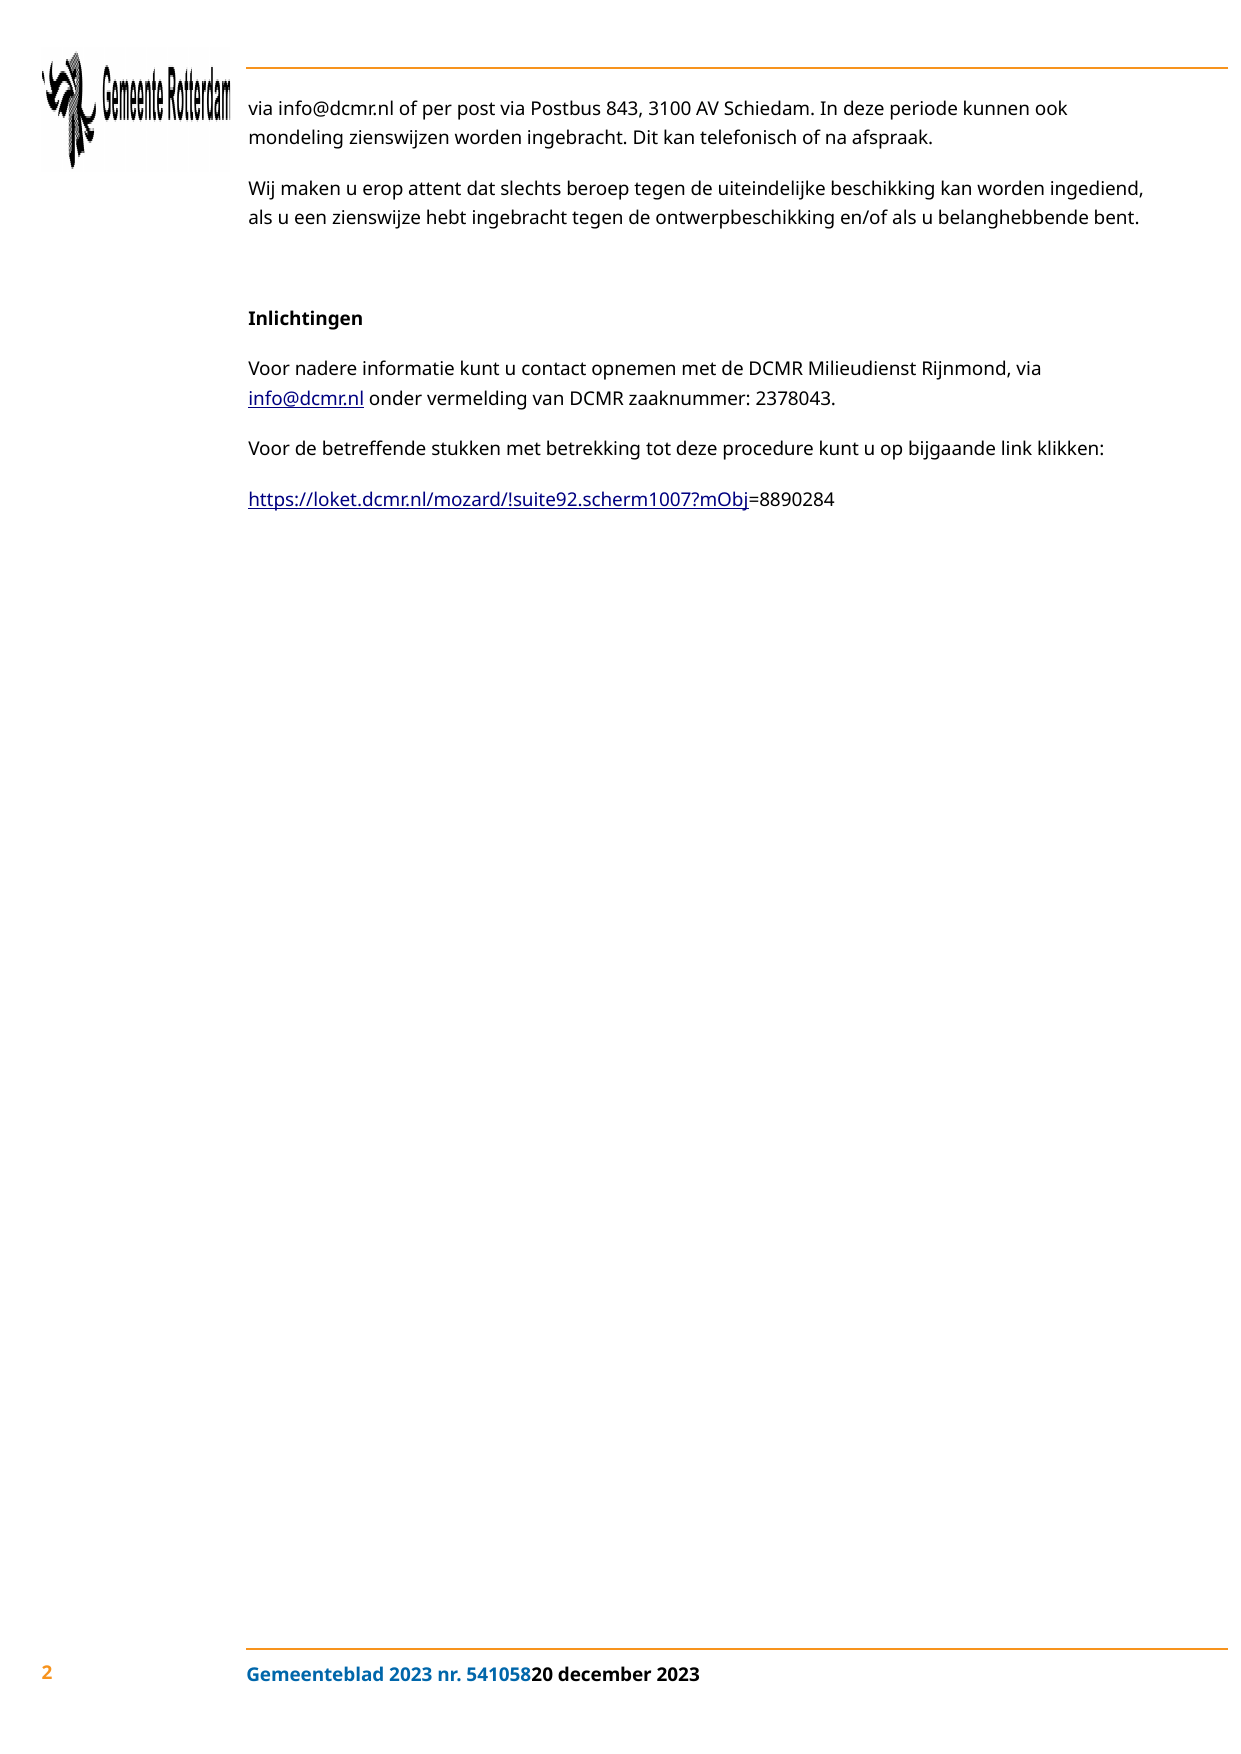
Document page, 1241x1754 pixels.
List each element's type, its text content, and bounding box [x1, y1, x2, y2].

text via info@dcmr.nl of per post via Postbus 843, 3100 AV Schiedam. In deze periode kunnen ook mondeling zienswijzen worden ingebracht. Dit kan telefonisch of na afspraak. [248, 95, 1152, 150]
picture [41, 47, 231, 172]
text Inlichtingen [248, 305, 1152, 331]
text https://loket.dcmr.nl/mozard/!suite92.scherm1007?mObj=8890284 [248, 486, 1152, 512]
text Voor nadere informatie kunt u contact opnemen met de DCMR Milieudienst Rijnmond, via info@dcmr.nl onder vermelding van DCMR zaaknummer: 2378043. [248, 356, 1152, 411]
text Voor de betreffende stukken met betrekking tot deze procedure kunt u op bijgaande link klikken: [248, 436, 1152, 461]
text Wij maken u erop attent dat slechts beroep tegen de uiteindelijke beschikking kan worden ingediend, als u een zienswijze hebt ingebracht tegen de ontwerpbeschikking en/of als u belanghebbende bent. [248, 175, 1152, 230]
